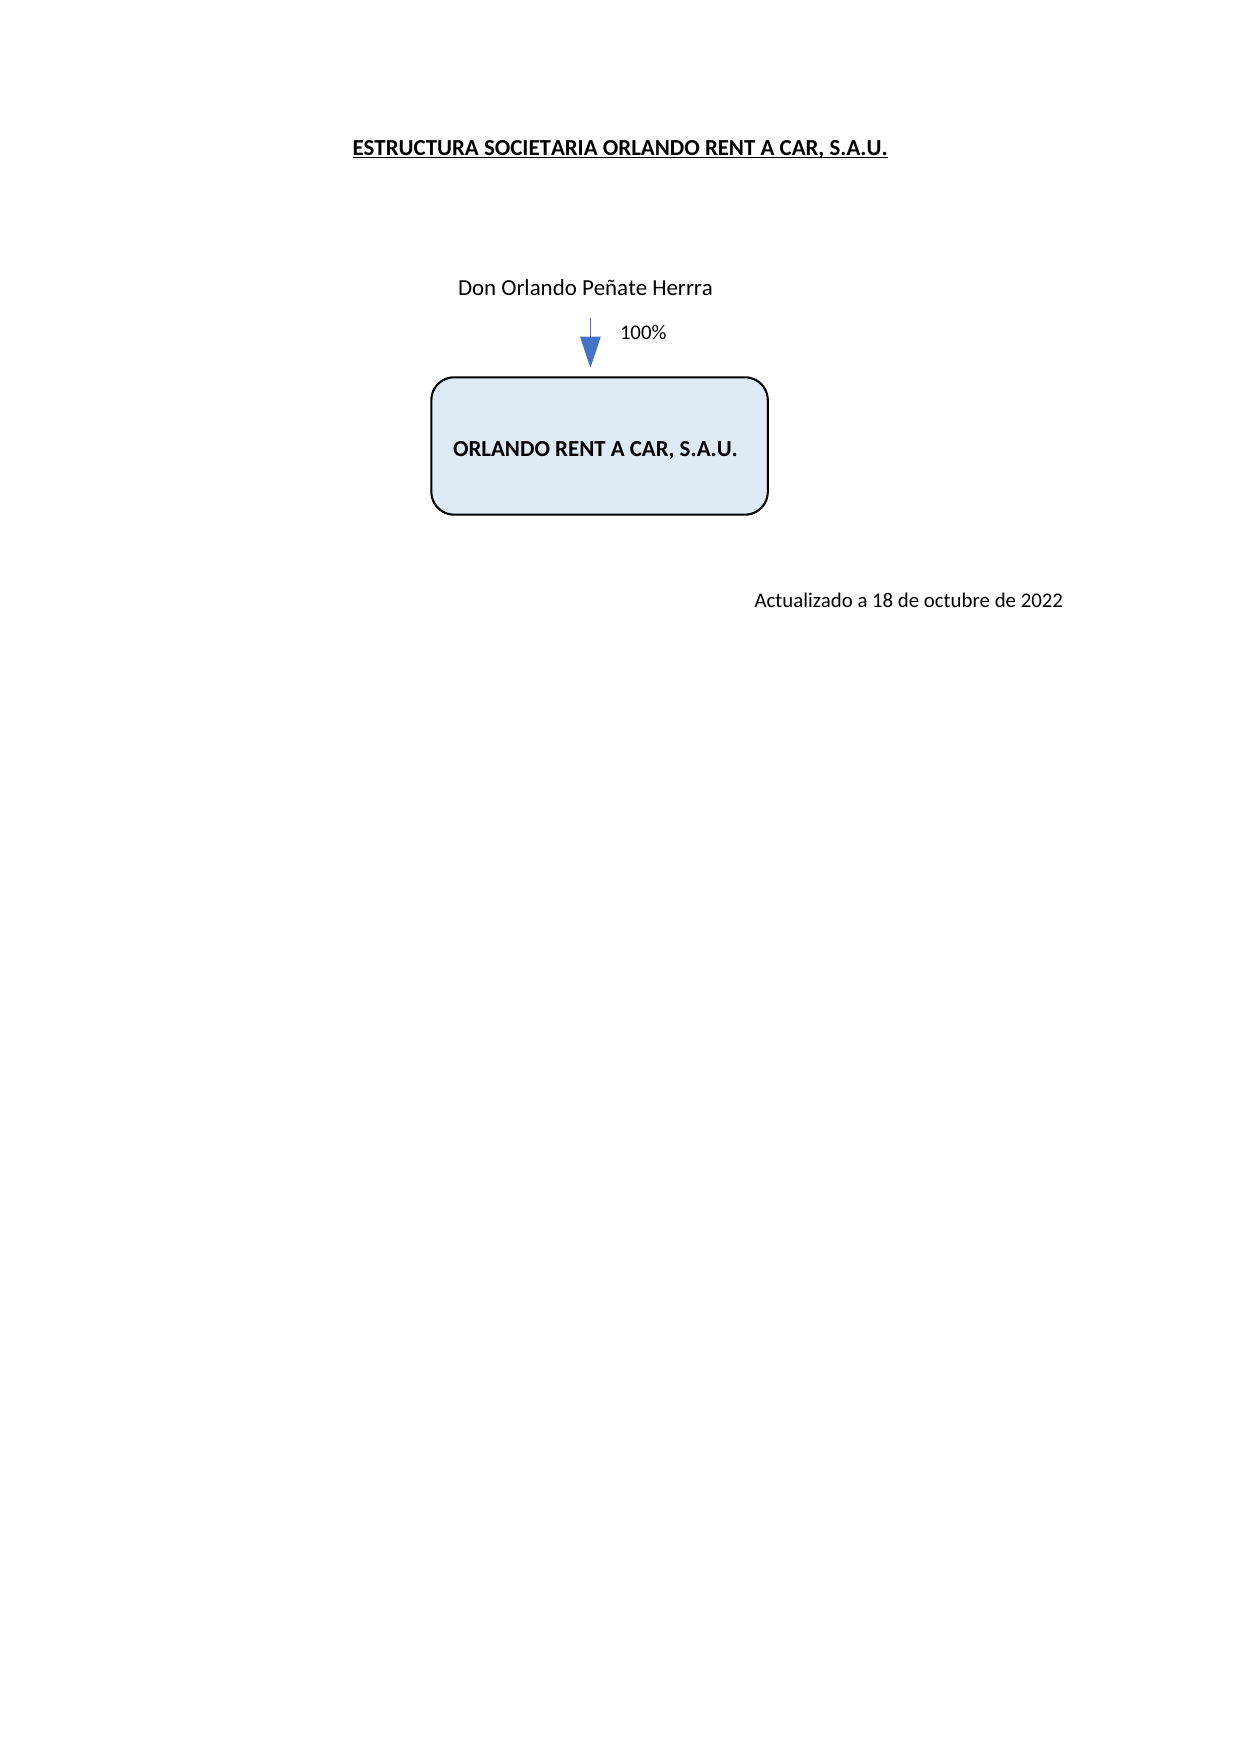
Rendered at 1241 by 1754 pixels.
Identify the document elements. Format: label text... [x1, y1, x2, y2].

text Don Orlando Peñate Herrra [458, 273, 1063, 301]
text ESTRUCTURA SOCIETARIA ORLANDO RENT A CAR, S.A.U. [177, 133, 1063, 161]
text [546, 319, 590, 344]
text Actualizado a 18 de octubre de 2022 [177, 588, 1063, 613]
text 100% [591, 319, 1063, 344]
